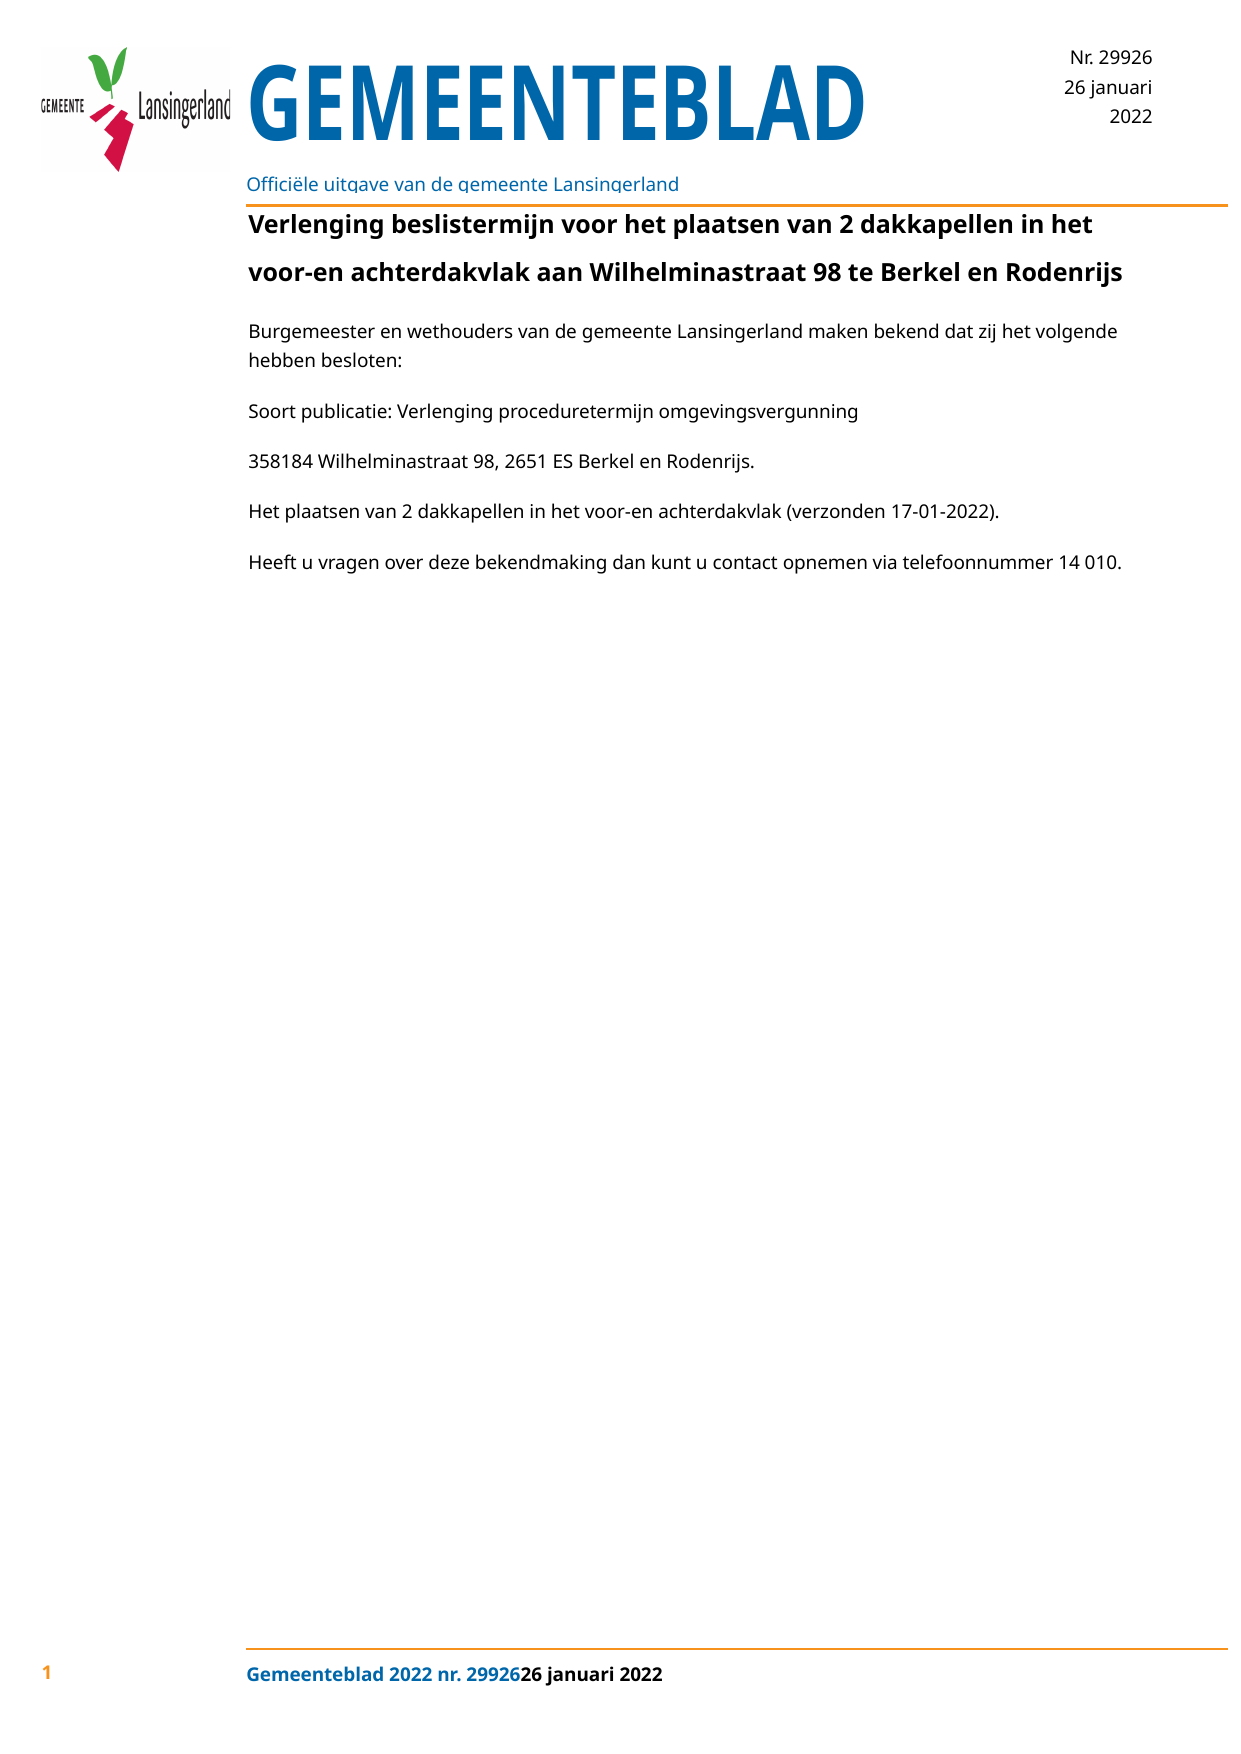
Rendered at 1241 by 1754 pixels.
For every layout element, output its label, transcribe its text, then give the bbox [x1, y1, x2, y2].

text Het plaatsen van 2 dakkapellen in het voor-en achterdakvlak (verzonden 17-01-2022). [248, 499, 1152, 524]
text Soort publicatie: Verlenging proceduretermijn omgevingsvergunning [248, 398, 1152, 424]
picture [41, 47, 231, 172]
text Burgemeester en wethouders van de gemeente Lansingerland maken bekend dat zij het volgende hebben besloten: [248, 318, 1152, 373]
text Heeft u vragen over deze bekendmaking dan kunt u contact opnemen via telefoonnummer 14 010. [248, 549, 1152, 575]
text 358184 Wilhelminastraat 98, 2651 ES Berkel en Rodenrijs. [248, 448, 1152, 474]
text Verlenging beslistermijn voor het plaatsen van 2 dakkapellen in het voor-en achterdakvlak aan Wilhelminastraat 98 te Berkel en Rodenrijs [248, 207, 1152, 288]
